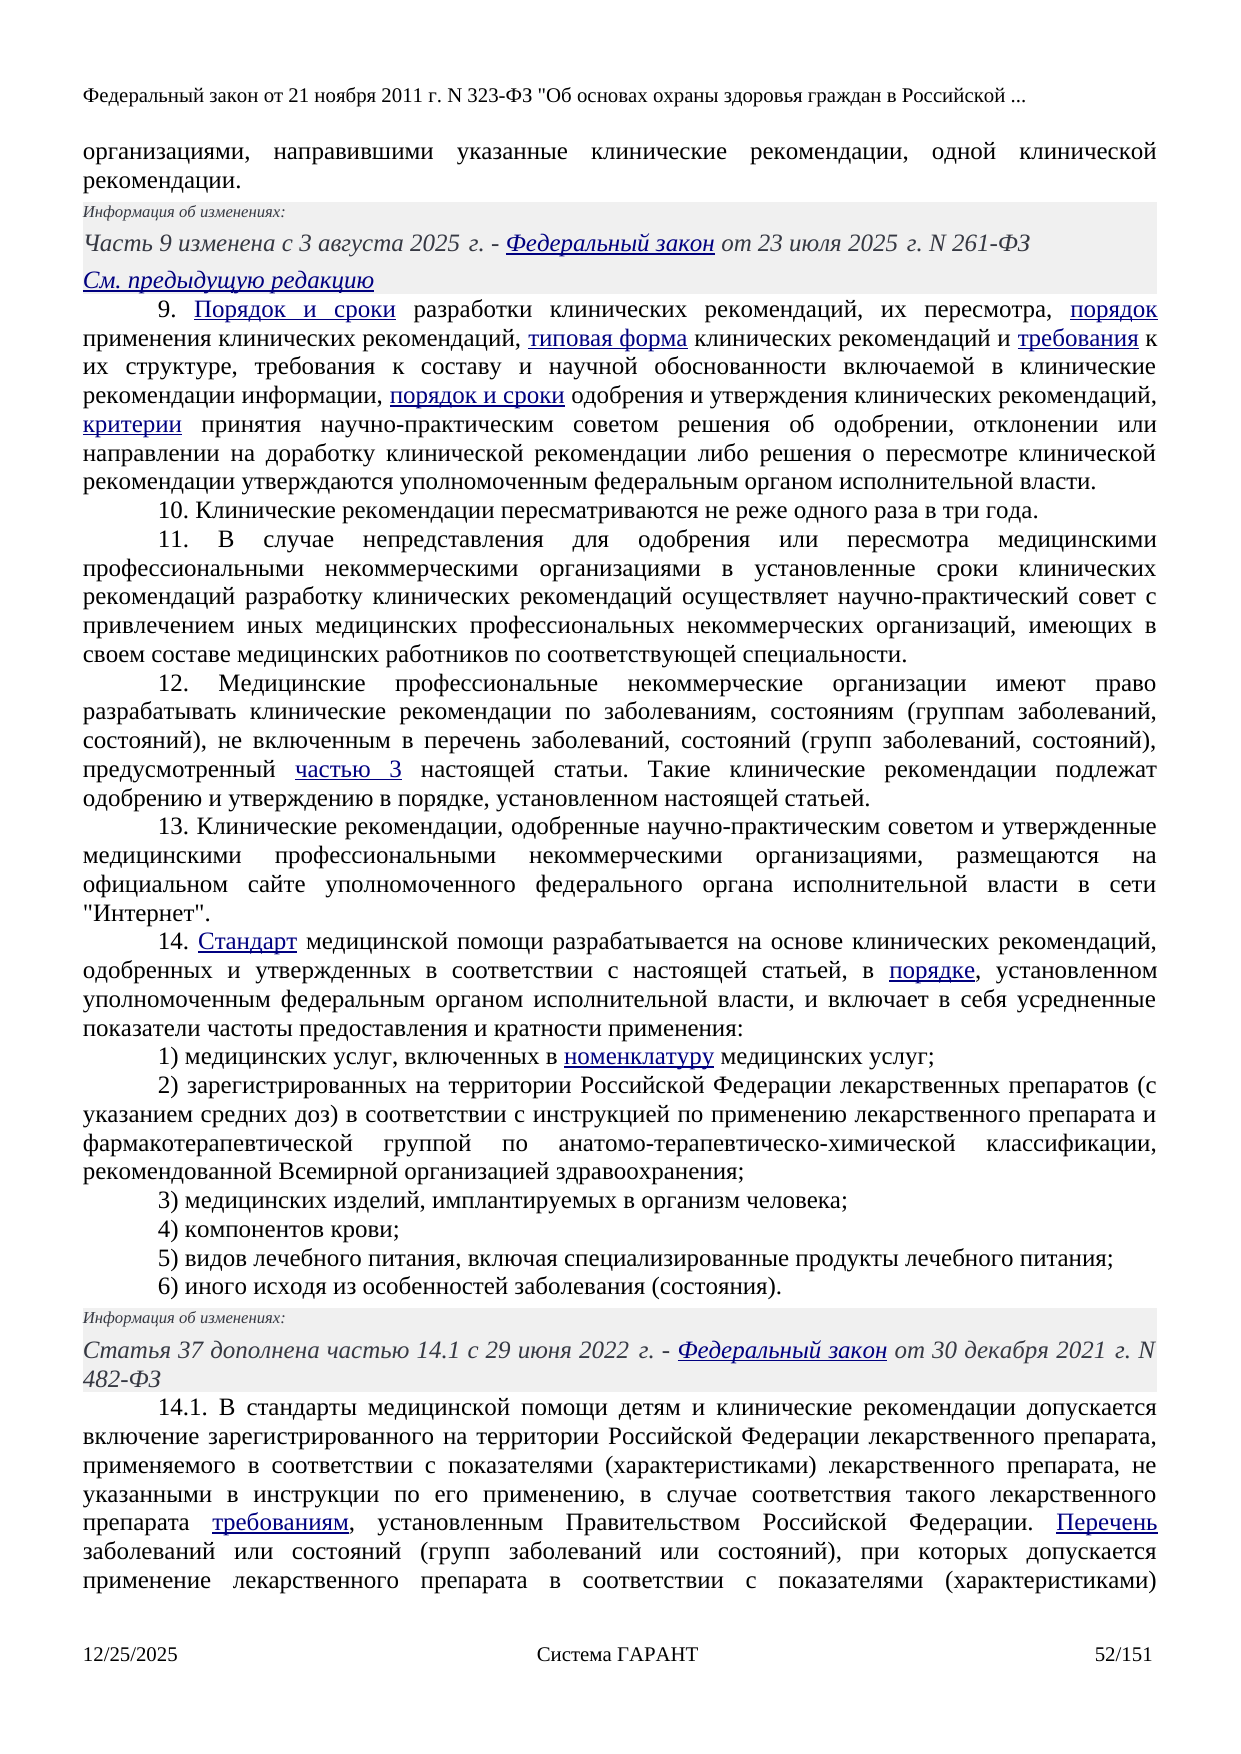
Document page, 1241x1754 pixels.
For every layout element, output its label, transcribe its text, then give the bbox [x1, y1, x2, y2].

text Информация об изменениях: [287, 202, 1157, 221]
text 12. Медицинские профессиональные некоммерческие организации имеют право разрабатывать клинические рекомендации по заболеваниям, состояниям (группам заболеваний, состояний), не включенным в перечень заболеваний, состояний (групп заболеваний, состояний), предусмотренный частью 3 настоящей статьи. Такие клинические рекомендации подлежат одобрению и утверждению в порядке, установленном настоящей статьей. [83, 668, 1157, 811]
text 4) компонентов крови; [83, 1214, 1157, 1243]
text См. предыдущую редакцию [377, 265, 1157, 294]
text Часть 9 изменена с 3 августа 2025 г. - Федеральный закон от 23 июля 2025 г. N 261-ФЗ [83, 228, 1157, 257]
text 10. Клинические рекомендации пересматриваются не реже одного раза в три года. [83, 495, 1157, 524]
text 13. Клинические рекомендации, одобренные научно-практическим советом и утвержденные медицинскими профессиональными некоммерческими организациями, размещаются на официальном сайте уполномоченного федерального органа исполнительной власти в сети "Интернет". [83, 811, 1157, 926]
text 11. В случае непредставления для одобрения или пересмотра медицинскими профессиональными некоммерческими организациями в установленные сроки клинических рекомендаций разработку клинических рекомендаций осуществляет научно-практический совет с привлечением иных медицинских профессиональных некоммерческих организаций, имеющих в своем составе медицинских работников по соответствующей специальности. [83, 524, 1157, 668]
text 6) иного исходя из особенностей заболевания (состояния). [83, 1271, 1157, 1300]
text 2) зарегистрированных на территории Российской Федерации лекарственных препаратов (с указанием средних доз) в соответствии с инструкцией по применению лекарственного препарата и фармакотерапевтической группой по анатомо-терапевтическо-химической классификации, рекомендованной Всемирной организацией здравоохранения; [83, 1070, 1157, 1185]
text Информация об изменениях: [287, 1308, 1157, 1327]
text организациями, направившими указанные клинические рекомендации, одной клинической рекомендации. [83, 136, 1157, 194]
text 1) медицинских услуг, включенных в номенклатуру медицинских услуг; [83, 1041, 1157, 1070]
text 5) видов лечебного питания, включая специализированные продукты лечебного питания; [83, 1243, 1157, 1271]
text 14.1. В стандарты медицинской помощи детям и клинические рекомендации допускается включение зарегистрированного на территории Российской Федерации лекарственного препарата, применяемого в соответствии с показателями (характеристиками) лекарственного препарата, не указанными в инструкции по его применению, в случае соответствия такого лекарственного препарата требованиям, установленным Правительством Российской Федерации. Перечень заболеваний или состояний (групп заболеваний или состояний), при которых допускается применение лекарственного препарата в соответствии с показателями (характеристиками) [83, 1392, 1157, 1594]
text 9. Порядок и сроки разработки клинических рекомендаций, их пересмотра, порядок применения клинических рекомендаций, типовая форма клинических рекомендаций и требования к их структуре, требования к составу и научной обоснованности включаемой в клинические рекомендации информации, порядок и сроки одобрения и утверждения клинических рекомендаций, критерии принятия научно-практическим советом решения об одобрении, отклонении или направлении на доработку клинической рекомендации либо решения о пересмотре клинической рекомендации утверждаются уполномоченным федеральным органом исполнительной власти. [83, 294, 1157, 495]
text Статья 37 дополнена частью 14.1 с 29 июня 2022 г. - Федеральный закон от 30 декабря 2021 г. N 482-ФЗ [163, 1356, 1157, 1392]
text 3) медицинских изделий, имплантируемых в организм человека; [83, 1185, 1157, 1214]
text 14. Стандарт медицинской помощи разрабатывается на основе клинических рекомендаций, одобренных и утвержденных в соответствии с настоящей статьей, в порядке, установленном уполномоченным федеральным органом исполнительной власти, и включает в себя усредненные показатели частоты предоставления и кратности применения: [83, 926, 1157, 1041]
